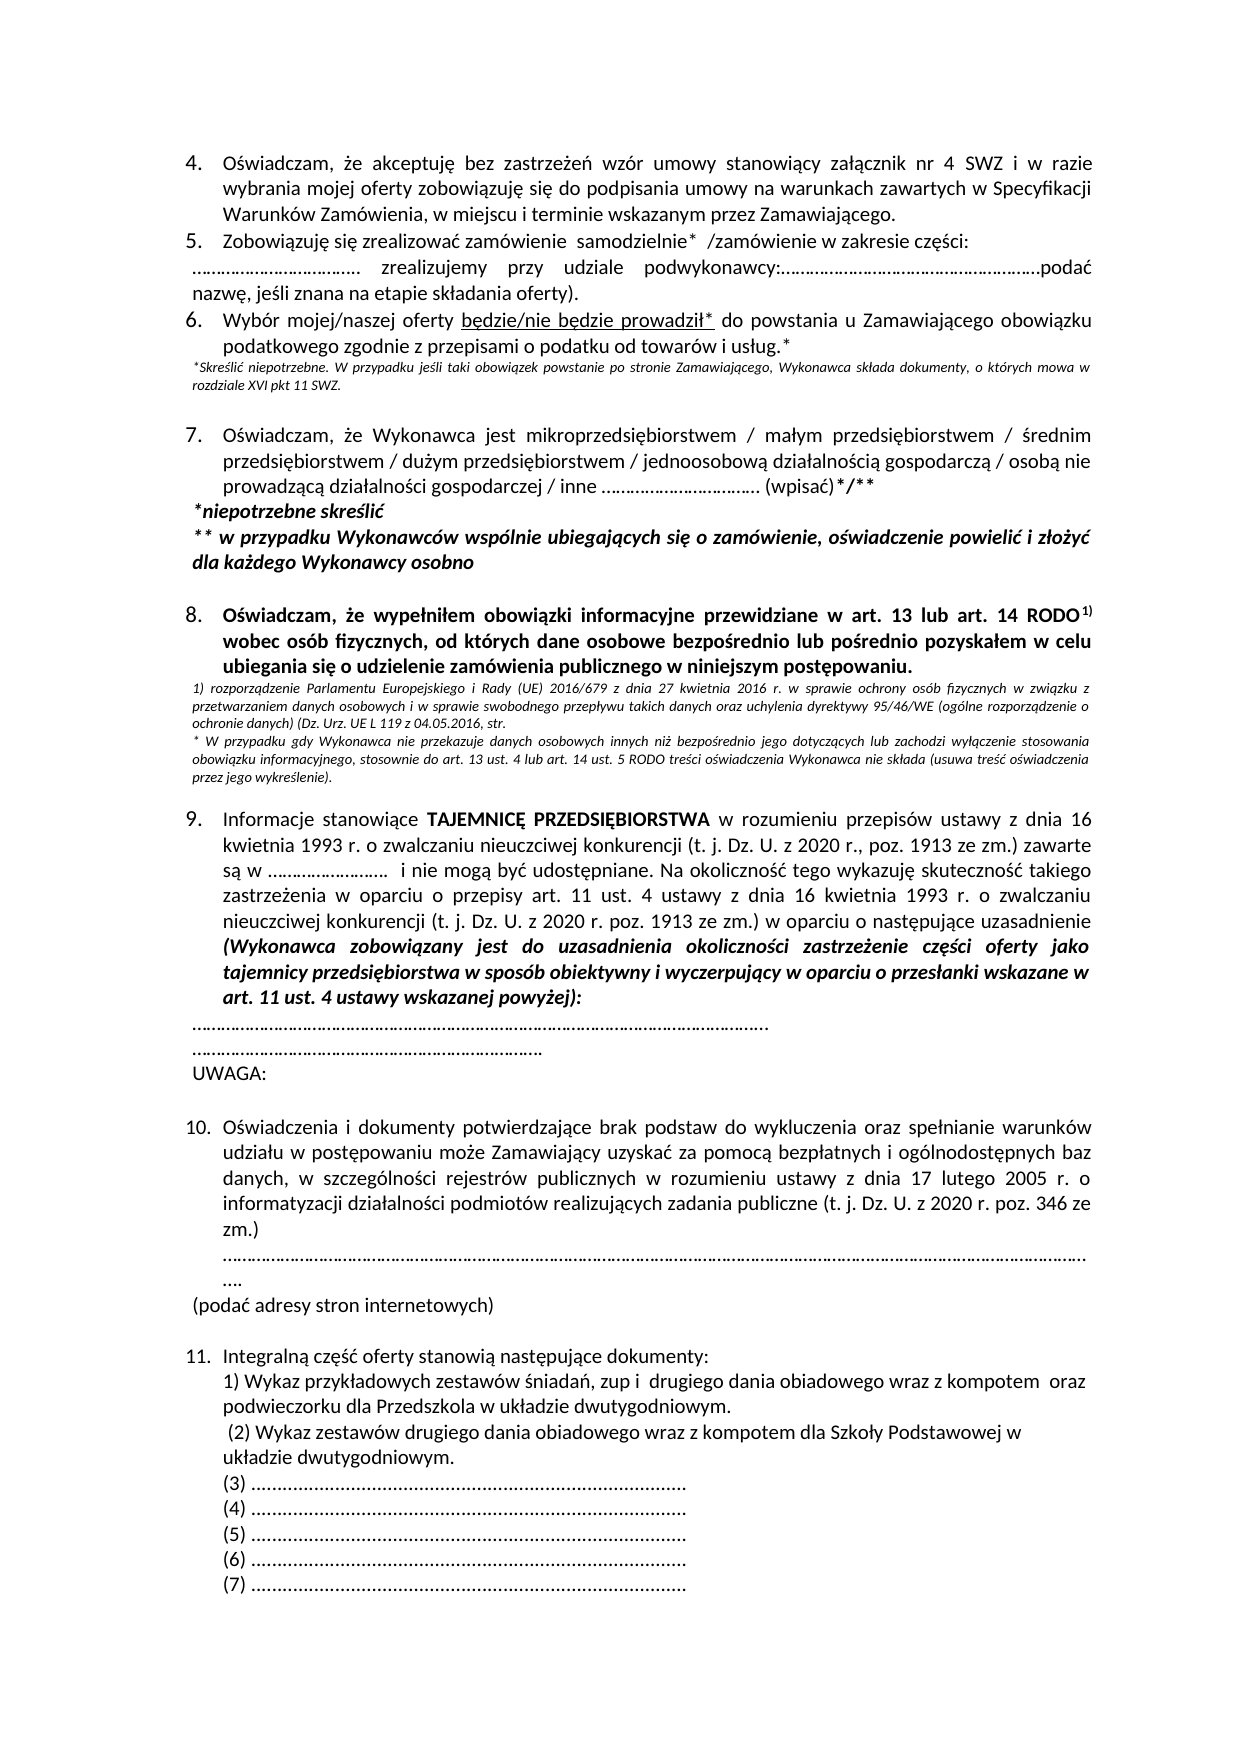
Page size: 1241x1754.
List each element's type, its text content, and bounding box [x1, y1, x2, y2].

list Wybór mojej/naszej oferty będzie/nie będzie prowadził* do powstania u Zamawiającego obowiązku podatkowego zgodnie z przepisami o podatku od towarów i usług.* [185, 305, 1093, 359]
text 1) rozporządzenie Parlamentu Europejskiego i Rady (UE) 2016/679 z dnia 27 kwietnia 2016 r. w sprawie ochrony osób fizycznych w związku z przetwarzaniem danych osobowych i w sprawie swobodnego przepływu takich danych oraz uchylenia dyrektywy 95/46/WE (ogólne rozporządzenie o ochronie danych) (Dz. Urz. UE L 119 z 04.05.2016, str. [192, 679, 1093, 733]
list Oświadczam, że wypełniłem obowiązki informacyjne przewidziane w art. 13 lub art. 14 RODO1) wobec osób fizycznych, od których dane osobowe bezpośrednio lub pośrednio pozyskałem w celu ubiegania się o udzielenie zamówienia publicznego w niniejszym postępowaniu. [185, 600, 1093, 679]
text (6) ................................................................................... [223, 1546, 1093, 1572]
text ………………………………………………………………………………………………………...………………………………………………………………. [192, 1010, 1093, 1061]
text *Skreślić niepotrzebne. W przypadku jeśli taki obowiązek powstanie po stronie Zamawiającego, Wykonawca składa dokumenty, o których mowa w rozdziale XVI pkt 11 SWZ. [192, 359, 1093, 394]
text …………………………….. zrealizujemy przy udziale podwykonawcy:………………………………………………podać nazwę, jeśli znana na etapie składania oferty). [192, 254, 1093, 305]
text (7) ................................................................................... [223, 1572, 1093, 1597]
list Oświadczenia i dokumenty potwierdzające brak podstaw do wykluczenia oraz spełnianie warunków udziału w postępowaniu może Zamawiający uzyskać za pomocą bezpłatnych i ogólnodostępnych baz danych, w szczególności rejestrów publicznych w rozumieniu ustawy z dnia 17 lutego 2005 r. o informatyzacji działalności podmiotów realizujących zadania publiczne (t. j. Dz. U. z 2020 r. poz. 346 ze zm.) …………………………………………………………………………………………………………………………………………………………………. [185, 1114, 1093, 1292]
list Informacje stanowiące TAJEMNICĘ PRZEDSIĘBIORSTWA w rozumieniu przepisów ustawy z dnia 16 kwietnia 1993 r. o zwalczaniu nieuczciwej konkurencji (t. j. Dz. U. z 2020 r., poz. 1913 ze zm.) zawarte są w ……………………. i nie mogą być udostępniane. Na okoliczność tego wykazuję skuteczność takiego zastrzeżenia w oparciu o przepisy art. 11 ust. 4 ustawy z dnia 16 kwietnia 1993 r. o zwalczaniu nieuczciwej konkurencji (t. j. Dz. U. z 2020 r. poz. 1913 ze zm.) w oparciu o następujące uzasadnienie (Wykonawca zobowiązany jest do uzasadnienia okoliczności zastrzeżenie części oferty jako tajemnicy przedsiębiorstwa w sposób obiektywny i wyczerpujący w oparciu o przesłanki wskazane w art. 11 ust. 4 ustawy wskazanej powyżej): [185, 804, 1093, 1010]
list Integralną część oferty stanowią następujące dokumenty: [185, 1343, 1093, 1368]
text *niepotrzebne skreślić [192, 499, 1093, 524]
list Zobowiązuję się zrealizować zamówienie samodzielnie* /zamówienie w zakresie części: [185, 226, 1093, 254]
list Oświadczam, że akceptuję bez zastrzeżeń wzór umowy stanowiący załącznik nr 4 SWZ i w razie wybrania mojej oferty zobowiązuję się do podpisania umowy na warunkach zawartych w Specyfikacji Warunków Zamówienia, w miejscu i terminie wskazanym przez Zamawiającego. [185, 148, 1093, 226]
text (4) ................................................................................... [223, 1495, 1093, 1521]
text 1) Wykaz przykładowych zestawów śniadań, zup i drugiego dania obiadowego wraz z kompotem oraz podwieczorku dla Przedszkola w układzie dwutygodniowym. [223, 1368, 1093, 1419]
text ** w przypadku Wykonawców wspólnie ubiegających się o zamówienie, oświadczenie powielić i złożyć dla każdego Wykonawcy osobno [192, 524, 1093, 575]
text (podać adresy stron internetowych) [148, 1292, 1093, 1317]
text (3) ................................................................................... [223, 1470, 1093, 1495]
text (2) Wykaz zestawów drugiego dania obiadowego wraz z kompotem dla Szkoły Podstawowej w układzie dwutygodniowym. [223, 1419, 1093, 1470]
text * W przypadku gdy Wykonawca nie przekazuje danych osobowych innych niż bezpośrednio jego dotyczących lub zachodzi wyłączenie stosowania obowiązku informacyjnego, stosownie do art. 13 ust. 4 lub art. 14 ust. 5 RODO treści oświadczenia Wykonawca nie składa (usuwa treść oświadczenia przez jego wykreślenie). [192, 733, 1093, 786]
text UWAGA: [192, 1061, 1093, 1086]
text (5) ................................................................................... [223, 1521, 1093, 1546]
list Oświadczam, że Wykonawca jest mikroprzedsiębiorstwem / małym przedsiębiorstwem / średnim przedsiębiorstwem / dużym przedsiębiorstwem / jednoosobową działalnością gospodarczą / osobą nie prowadzącą działalności gospodarczej / inne …………………………… (wpisać)*/** [185, 420, 1093, 499]
